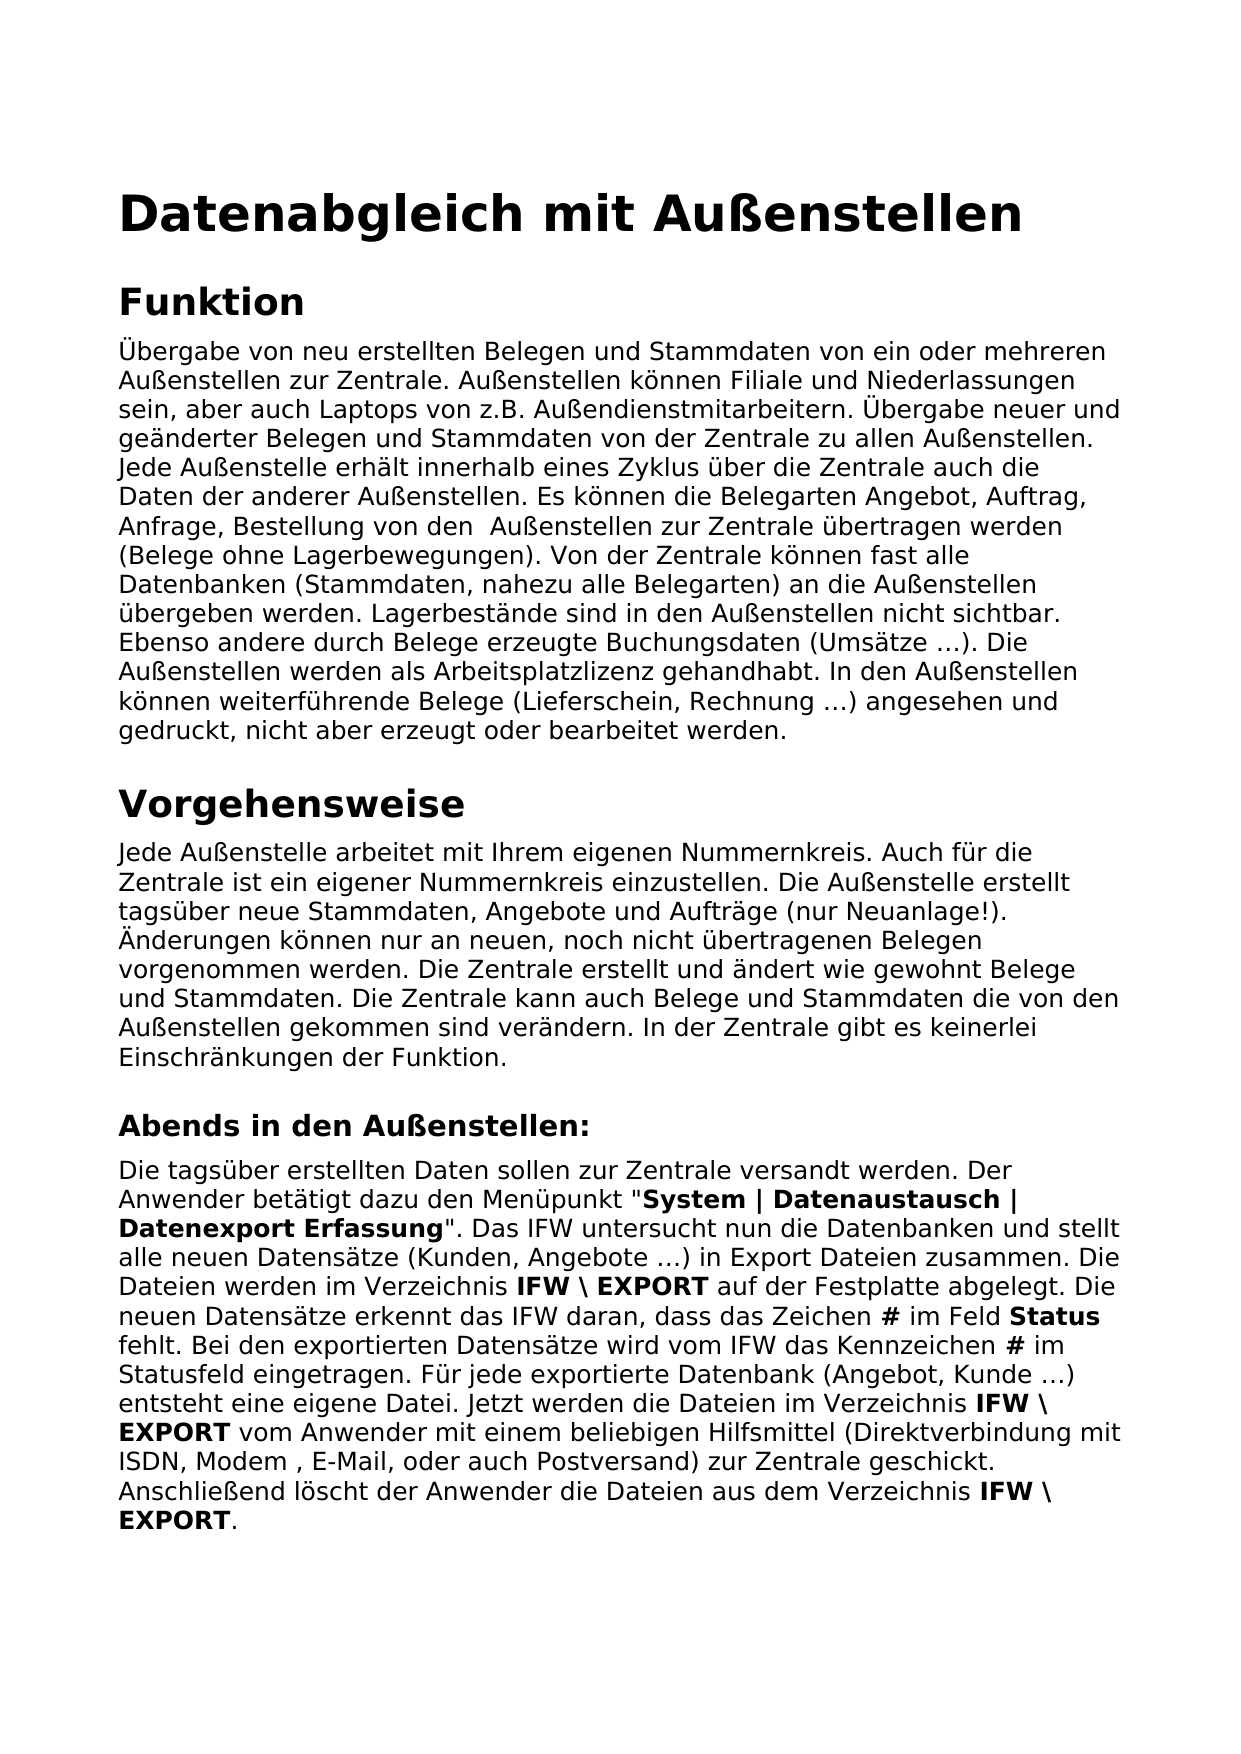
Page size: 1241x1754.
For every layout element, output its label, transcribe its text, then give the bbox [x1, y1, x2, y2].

text Übergabe von neu erstellten Belegen und Stammdaten von ein oder mehreren Außenstellen zur Zentrale. Außenstellen können Filiale und Niederlassungen sein, aber auch Laptops von z.B. Außendienstmitarbeitern. Übergabe neuer und geänderter Belegen und Stammdaten von der Zentrale zu allen Außenstellen. Jede Außenstelle erhält innerhalb eines Zyklus über die Zentrale auch die Daten der anderer Außenstellen. Es können die Belegarten Angebot, Auftrag, Anfrage, Bestellung von den Außenstellen zur Zentrale übertragen werden (Belege ohne Lagerbewegungen). Von der Zentrale können fast alle Datenbanken (Stammdaten, nahezu alle Belegarten) an die Außenstellen übergeben werden. Lagerbestände sind in den Außenstellen nicht sichtbar. Ebenso andere durch Belege erzeugte Buchungsdaten (Umsätze …). Die Außenstellen werden als Arbeitsplatzlizenz gehandhabt. In den Außenstellen können weiterführende Belege (Lieferschein, Rechnung …) angesehen und gedruckt, nicht aber erzeugt oder bearbeitet werden. [118, 337, 1122, 745]
subtitle Funktion [118, 281, 1122, 324]
subtitle Vorgehensweise [118, 782, 1122, 826]
subtitle Abends in den Außenstellen: [118, 1109, 1122, 1143]
text Die tagsüber erstellten Daten sollen zur Zentrale versandt werden. Der Anwender betätigt dazu den Menüpunkt "System | Datenaustausch | Datenexport Erfassung". Das IFW untersucht nun die Datenbanken und stellt alle neuen Datensätze (Kunden, Angebote …) in Export Dateien zusammen. Die Dateien werden im Verzeichnis IFW \ EXPORT auf der Festplatte abgelegt. Die neuen Datensätze erkennt das IFW daran, dass das Zeichen # im Feld Status fehlt. Bei den exportierten Datensätze wird vom IFW das Kennzeichen # im Statusfeld eingetragen. Für jede exportierte Datenbank (Angebot, Kunde …) entsteht eine eigene Datei. Jetzt werden die Dateien im Verzeichnis IFW \ EXPORT vom Anwender mit einem beliebigen Hilfsmittel (Direktverbindung mit ISDN, Modem , E-Mail, oder auch Postversand) zur Zentrale geschickt. Anschließend löscht der Anwender die Dateien aus dem Verzeichnis IFW \ EXPORT. [118, 1156, 1122, 1535]
text ﻿ [118, 118, 1122, 147]
text Jede Außenstelle arbeitet mit Ihrem eigenen Nummernkreis. Auch für die Zentrale ist ein eigener Nummernkreis einzustellen. Die Außenstelle erstellt tagsüber neue Stammdaten, Angebote und Aufträge (nur Neuanlage!). Änderungen können nur an neuen, noch nicht übertragenen Belegen vorgenommen werden. Die Zentrale erstellt und ändert wie gewohnt Belege und Stammdaten. Die Zentrale kann auch Belege und Stammdaten die von den Außenstellen gekommen sind verändern. In der Zentrale gibt es keinerlei Einschränkungen der Funktion. [118, 839, 1122, 1072]
subtitle Datenabgleich mit Außenstellen [118, 185, 1122, 243]
